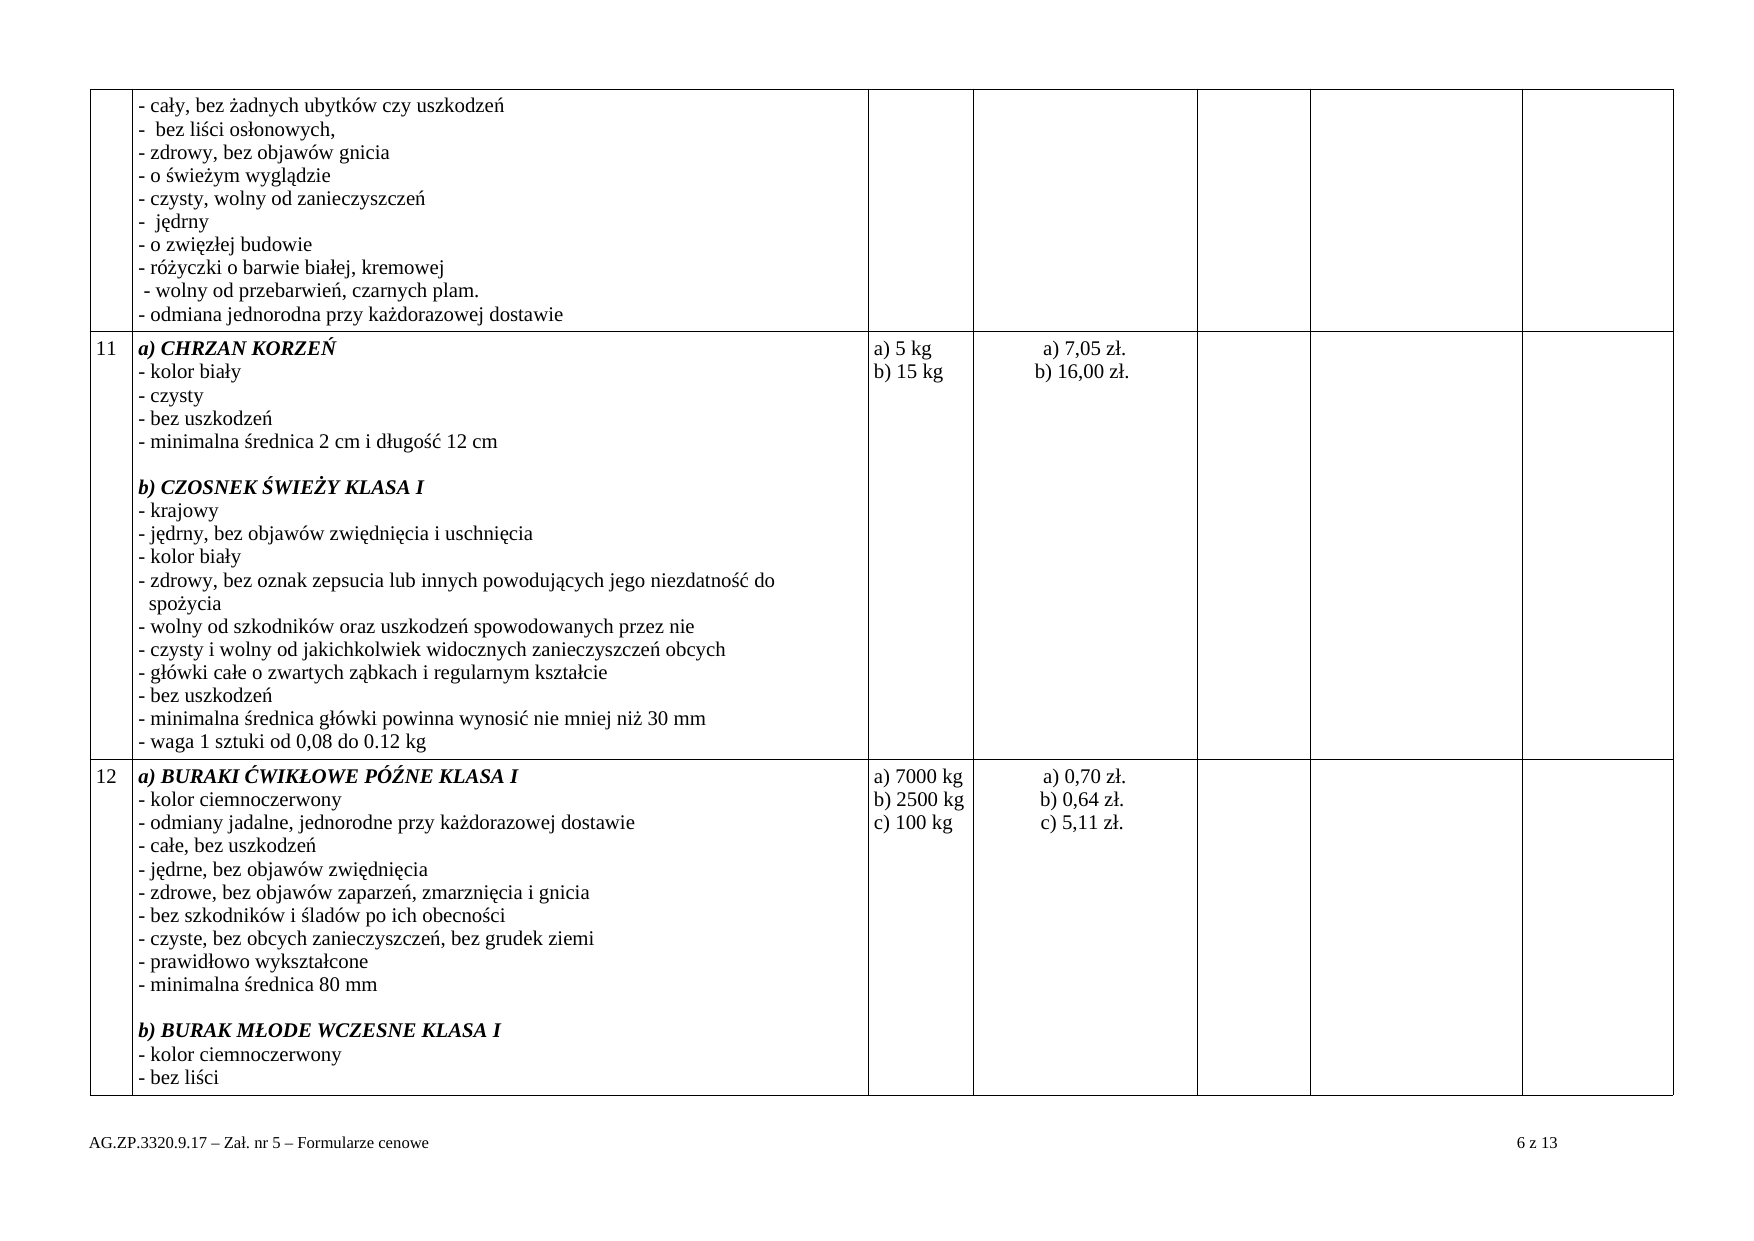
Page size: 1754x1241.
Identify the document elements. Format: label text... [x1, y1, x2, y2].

table_cell - cały, bez żadnych ubytków czy uszkodzeń - bez liści osłonowych, - zdrowy, bez objawów gnicia - o świeżym wyglądzie - czysty, wolny od zanieczyszczeń - jędrny - o zwięzłej budowie - różyczki o barwie białej, kremowej - wolny od przebarwień, czarnych plam. - odmiana jednorodna przy każdorazowej dostawie [133, 90, 868, 331]
table_cell [1198, 332, 1310, 759]
table_cell a) 7,05 zł. b) 16,00 zł. [974, 332, 1197, 759]
table_cell [1311, 90, 1522, 331]
table_cell [1198, 760, 1310, 1094]
table_cell [869, 90, 973, 331]
table_cell a) CHRZAN KORZEŃ - kolor biały - czysty - bez uszkodzeń - minimalna średnica 2 cm i długość 12 cm b) CZOSNEK ŚWIEŻY KLASA I - krajowy - jędrny, bez objawów zwiędnięcia i uschnięcia - kolor biały - zdrowy, bez oznak zepsucia lub innych powodujących jego niezdatność do spożycia - wolny od szkodników oraz uszkodzeń spowodowanych przez nie - czysty i wolny od jakichkolwiek widocznych zanieczyszczeń obcych - główki całe o zwartych ząbkach i regularnym kształcie - bez uszkodzeń - minimalna średnica główki powinna wynosić nie mniej niż 30 mm - waga 1 sztuki od 0,08 do 0.12 kg [133, 332, 868, 759]
table_cell a) BURAKI ĆWIKŁOWE PÓŹNE KLASA I - kolor ciemnoczerwony - odmiany jadalne, jednorodne przy każdorazowej dostawie - całe, bez uszkodzeń - jędrne, bez objawów zwiędnięcia - zdrowe, bez objawów zaparzeń, zmarznięcia i gnicia - bez szkodników i śladów po ich obecności - czyste, bez obcych zanieczyszczeń, bez grudek ziemi - prawidłowo wykształcone - minimalna średnica 80 mm b) BURAK MŁODE WCZESNE KLASA I - kolor ciemnoczerwony - bez liści [133, 760, 868, 1094]
table_cell a) 0,70 zł. b) 0,64 zł. c) 5,11 zł. [974, 760, 1197, 1094]
table_cell 12 [91, 760, 132, 1094]
table_cell [1523, 760, 1673, 1094]
table_cell [1311, 760, 1522, 1094]
table_cell [974, 90, 1197, 331]
table_cell [1523, 90, 1673, 331]
table_cell [1311, 332, 1522, 759]
table_cell a) 7000 kg b) 2500 kg c) 100 kg [869, 760, 973, 1094]
table_cell [91, 90, 132, 331]
table_cell [1523, 332, 1673, 759]
table_cell a) 5 kg b) 15 kg [869, 332, 973, 759]
table_cell 11 [91, 332, 132, 759]
table_cell [1198, 90, 1310, 331]
